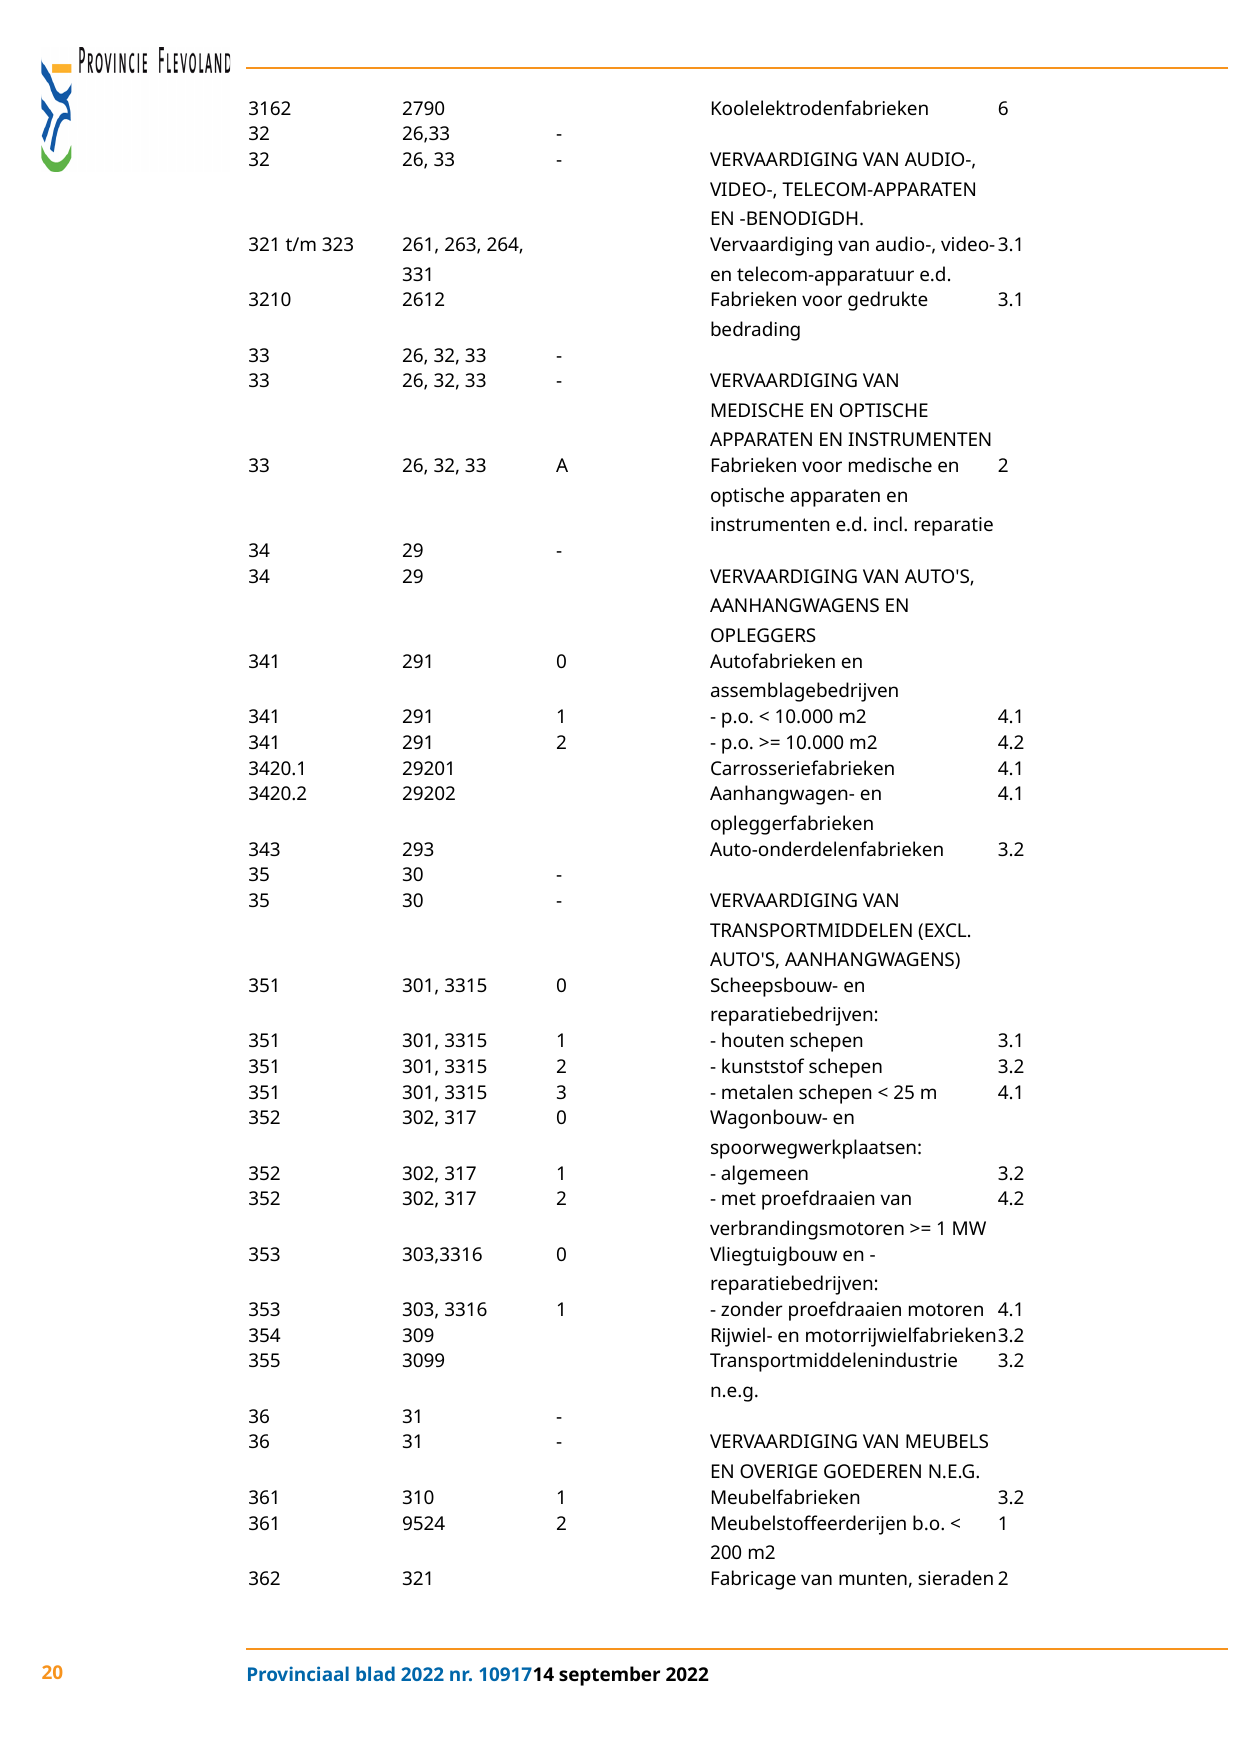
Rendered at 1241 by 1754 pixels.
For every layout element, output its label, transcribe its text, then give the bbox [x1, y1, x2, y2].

table_cell 3.1 [998, 231, 1152, 286]
table_cell [710, 342, 998, 367]
table_cell [998, 121, 1152, 146]
table_cell 3 [556, 1079, 710, 1104]
table_cell 343 [248, 836, 402, 861]
table_cell 0 [556, 972, 710, 1027]
table_cell Carrosseriefabrieken [710, 755, 998, 780]
table_cell 1 [556, 1296, 710, 1322]
table_cell 291 [402, 703, 556, 729]
table_cell - metalen schepen < 25 m [710, 1079, 998, 1104]
table_cell 34 [248, 537, 402, 563]
table_cell 34 [248, 563, 402, 648]
table_cell [998, 342, 1152, 367]
table_cell Meubelfabrieken [710, 1484, 998, 1510]
table_cell 26,33 [402, 121, 556, 146]
table_cell Meubelstoffeerderijen b.o. < 200 m2 [710, 1510, 998, 1565]
table_cell Auto-onderdelenfabrieken [710, 836, 998, 861]
table_cell 4.2 [998, 1186, 1152, 1241]
table_cell - [556, 887, 710, 972]
table_cell VERVAARDIGING VAN AUDIO-, VIDEO-, TELECOM-APPARATEN EN -BENODIGDH. [710, 146, 998, 231]
table_cell 353 [248, 1241, 402, 1296]
table_cell 0 [556, 1241, 710, 1296]
table_cell Vliegtuigbouw en -reparatiebedrijven: [710, 1241, 998, 1296]
table_cell - [556, 146, 710, 231]
table_cell 302, 317 [402, 1160, 556, 1186]
table_cell - [556, 1403, 710, 1429]
table_cell - [556, 861, 710, 887]
table_cell [556, 755, 710, 780]
table_cell 0 [556, 648, 710, 703]
table_cell 30 [402, 887, 556, 972]
table_cell 32 [248, 121, 402, 146]
table_cell 36 [248, 1429, 402, 1484]
table_cell 26, 32, 33 [402, 453, 556, 537]
table_cell Wagonbouw- en spoorwegwerkplaatsen: [710, 1105, 998, 1160]
table_cell 303,3316 [402, 1241, 556, 1296]
table_cell [556, 563, 710, 648]
table_cell [998, 368, 1152, 452]
table_cell 6 [998, 95, 1152, 121]
table_cell 341 [248, 648, 402, 703]
picture [41, 47, 231, 172]
table_cell 303, 3316 [402, 1296, 556, 1322]
table_cell 321 t/m 323 [248, 231, 402, 286]
table_cell 3.1 [998, 286, 1152, 342]
table_cell [998, 146, 1152, 231]
table_cell 351 [248, 1079, 402, 1104]
table_cell 341 [248, 703, 402, 729]
table_cell - kunststof schepen [710, 1053, 998, 1079]
table_cell 3.1 [998, 1028, 1152, 1053]
table_cell Fabrieken voor gedrukte bedrading [710, 286, 998, 342]
table_cell - p.o. >= 10.000 m2 [710, 729, 998, 755]
table_cell 301, 3315 [402, 1028, 556, 1053]
table_cell Autofabrieken en assemblagebedrijven [710, 648, 998, 703]
table_cell 2 [998, 453, 1152, 537]
table_cell 261, 263, 264, 331 [402, 231, 556, 286]
table_cell [998, 1105, 1152, 1160]
table_cell [710, 537, 998, 563]
table_cell 33 [248, 342, 402, 367]
table_cell 1 [998, 1510, 1152, 1565]
table_cell 31 [402, 1403, 556, 1429]
table_cell 26, 32, 33 [402, 368, 556, 452]
table_cell Scheepsbouw- en reparatiebedrijven: [710, 972, 998, 1027]
table_cell 2 [556, 729, 710, 755]
table_cell Fabrieken voor medische en optische apparaten en instrumenten e.d. incl. reparatie [710, 453, 998, 537]
table_cell 2 [556, 1053, 710, 1079]
table_cell 2612 [402, 286, 556, 342]
table_cell 351 [248, 1053, 402, 1079]
table_cell 4.1 [998, 703, 1152, 729]
table_cell [556, 286, 710, 342]
table_cell 4.1 [998, 1296, 1152, 1322]
table_cell 2 [556, 1510, 710, 1565]
table_cell 353 [248, 1296, 402, 1322]
table_cell VERVAARDIGING VAN MEUBELS EN OVERIGE GOEDEREN N.E.G. [710, 1429, 998, 1484]
table_cell [710, 1403, 998, 1429]
table_cell 361 [248, 1510, 402, 1565]
table_cell 1 [556, 1484, 710, 1510]
table_cell 29 [402, 563, 556, 648]
table_cell 32 [248, 146, 402, 231]
table_cell [556, 231, 710, 286]
table_cell 1 [556, 1028, 710, 1053]
table_cell 361 [248, 1484, 402, 1510]
table_cell 3.2 [998, 1322, 1152, 1348]
table_cell 351 [248, 972, 402, 1027]
table_cell 354 [248, 1322, 402, 1348]
table_cell 321 [402, 1565, 556, 1591]
table_cell 291 [402, 648, 556, 703]
table_cell - [556, 1429, 710, 1484]
table_cell - p.o. < 10.000 m2 [710, 703, 998, 729]
table_cell 341 [248, 729, 402, 755]
table_cell - [556, 121, 710, 146]
table_cell [998, 972, 1152, 1027]
table_cell 30 [402, 861, 556, 887]
table_cell 351 [248, 1028, 402, 1053]
table_cell 362 [248, 1565, 402, 1591]
table_cell 355 [248, 1348, 402, 1403]
table_cell [556, 1348, 710, 1403]
table_cell 3210 [248, 286, 402, 342]
table_cell 352 [248, 1105, 402, 1160]
table_cell 302, 317 [402, 1105, 556, 1160]
table_cell Aanhangwagen- en opleggerfabrieken [710, 780, 998, 836]
table_cell 301, 3315 [402, 1079, 556, 1104]
table_cell 2 [998, 1565, 1152, 1591]
table_cell [556, 780, 710, 836]
table_cell [998, 1403, 1152, 1429]
table_cell VERVAARDIGING VAN MEDISCHE EN OPTISCHE APPARATEN EN INSTRUMENTEN [710, 368, 998, 452]
table_cell Vervaardiging van audio-, video- en telecom-apparatuur e.d. [710, 231, 998, 286]
table_cell 2 [556, 1186, 710, 1241]
table_cell 31 [402, 1429, 556, 1484]
table_cell - algemeen [710, 1160, 998, 1186]
table_cell 3.2 [998, 1484, 1152, 1510]
table_cell Transportmiddelenindustrie n.e.g. [710, 1348, 998, 1403]
table_cell 3162 [248, 95, 402, 121]
table_cell 33 [248, 453, 402, 537]
table_cell 33 [248, 368, 402, 452]
table_cell - houten schepen [710, 1028, 998, 1053]
table_cell 36 [248, 1403, 402, 1429]
table_cell - zonder proefdraaien motoren [710, 1296, 998, 1322]
table_cell [998, 537, 1152, 563]
table_cell - met proefdraaien van verbrandingsmotoren >= 1 MW [710, 1186, 998, 1241]
table_cell [998, 648, 1152, 703]
table_cell 1 [556, 703, 710, 729]
table_cell 301, 3315 [402, 1053, 556, 1079]
table_cell 3.2 [998, 836, 1152, 861]
table_cell 352 [248, 1160, 402, 1186]
table_cell 302, 317 [402, 1186, 556, 1241]
table_cell VERVAARDIGING VAN AUTO'S, AANHANGWAGENS EN OPLEGGERS [710, 563, 998, 648]
table_cell [556, 1565, 710, 1591]
table_cell VERVAARDIGING VAN TRANSPORTMIDDELEN (EXCL. AUTO'S, AANHANGWAGENS) [710, 887, 998, 972]
table_cell 3.2 [998, 1348, 1152, 1403]
table_cell - [556, 342, 710, 367]
table_cell 310 [402, 1484, 556, 1510]
table_cell 3420.2 [248, 780, 402, 836]
table_cell 4.1 [998, 780, 1152, 836]
table_cell [998, 887, 1152, 972]
table_cell 1 [556, 1160, 710, 1186]
table_cell Rijwiel- en motorrijwielfabrieken [710, 1322, 998, 1348]
table_cell [556, 95, 710, 121]
table_cell 35 [248, 887, 402, 972]
table_cell [998, 1429, 1152, 1484]
table_cell 309 [402, 1322, 556, 1348]
table_cell 4.1 [998, 1079, 1152, 1104]
table_cell 352 [248, 1186, 402, 1241]
table_cell [556, 836, 710, 861]
table_cell A [556, 453, 710, 537]
table_cell 9524 [402, 1510, 556, 1565]
table_cell 29 [402, 537, 556, 563]
table_cell 29201 [402, 755, 556, 780]
table_cell - [556, 537, 710, 563]
table_cell 3.2 [998, 1160, 1152, 1186]
table_cell [998, 1241, 1152, 1296]
table_cell Koolelektrodenfabrieken [710, 95, 998, 121]
table_cell 301, 3315 [402, 972, 556, 1027]
table_cell [998, 861, 1152, 887]
table_cell [710, 861, 998, 887]
table_cell - [556, 368, 710, 452]
table_cell 3.2 [998, 1330, 1005, 1341]
table_cell 29202 [402, 780, 556, 836]
table_cell [998, 563, 1152, 648]
table_cell 2790 [402, 95, 556, 121]
table_cell 0 [556, 1105, 710, 1160]
table_cell 3.2 [998, 1053, 1152, 1079]
table_cell 35 [248, 861, 402, 887]
table_cell 4.2 [998, 729, 1152, 755]
table_cell 26, 33 [402, 146, 556, 231]
table_cell 3420.1 [248, 755, 402, 780]
table_cell [556, 1322, 710, 1348]
table_cell 26, 32, 33 [402, 342, 556, 367]
table_cell Fabricage van munten, sieraden [710, 1565, 998, 1591]
table_cell 3099 [402, 1348, 556, 1403]
table_cell [710, 121, 998, 146]
table_cell 291 [402, 729, 556, 755]
table_cell 4.1 [998, 755, 1152, 780]
table_cell 293 [402, 836, 556, 861]
